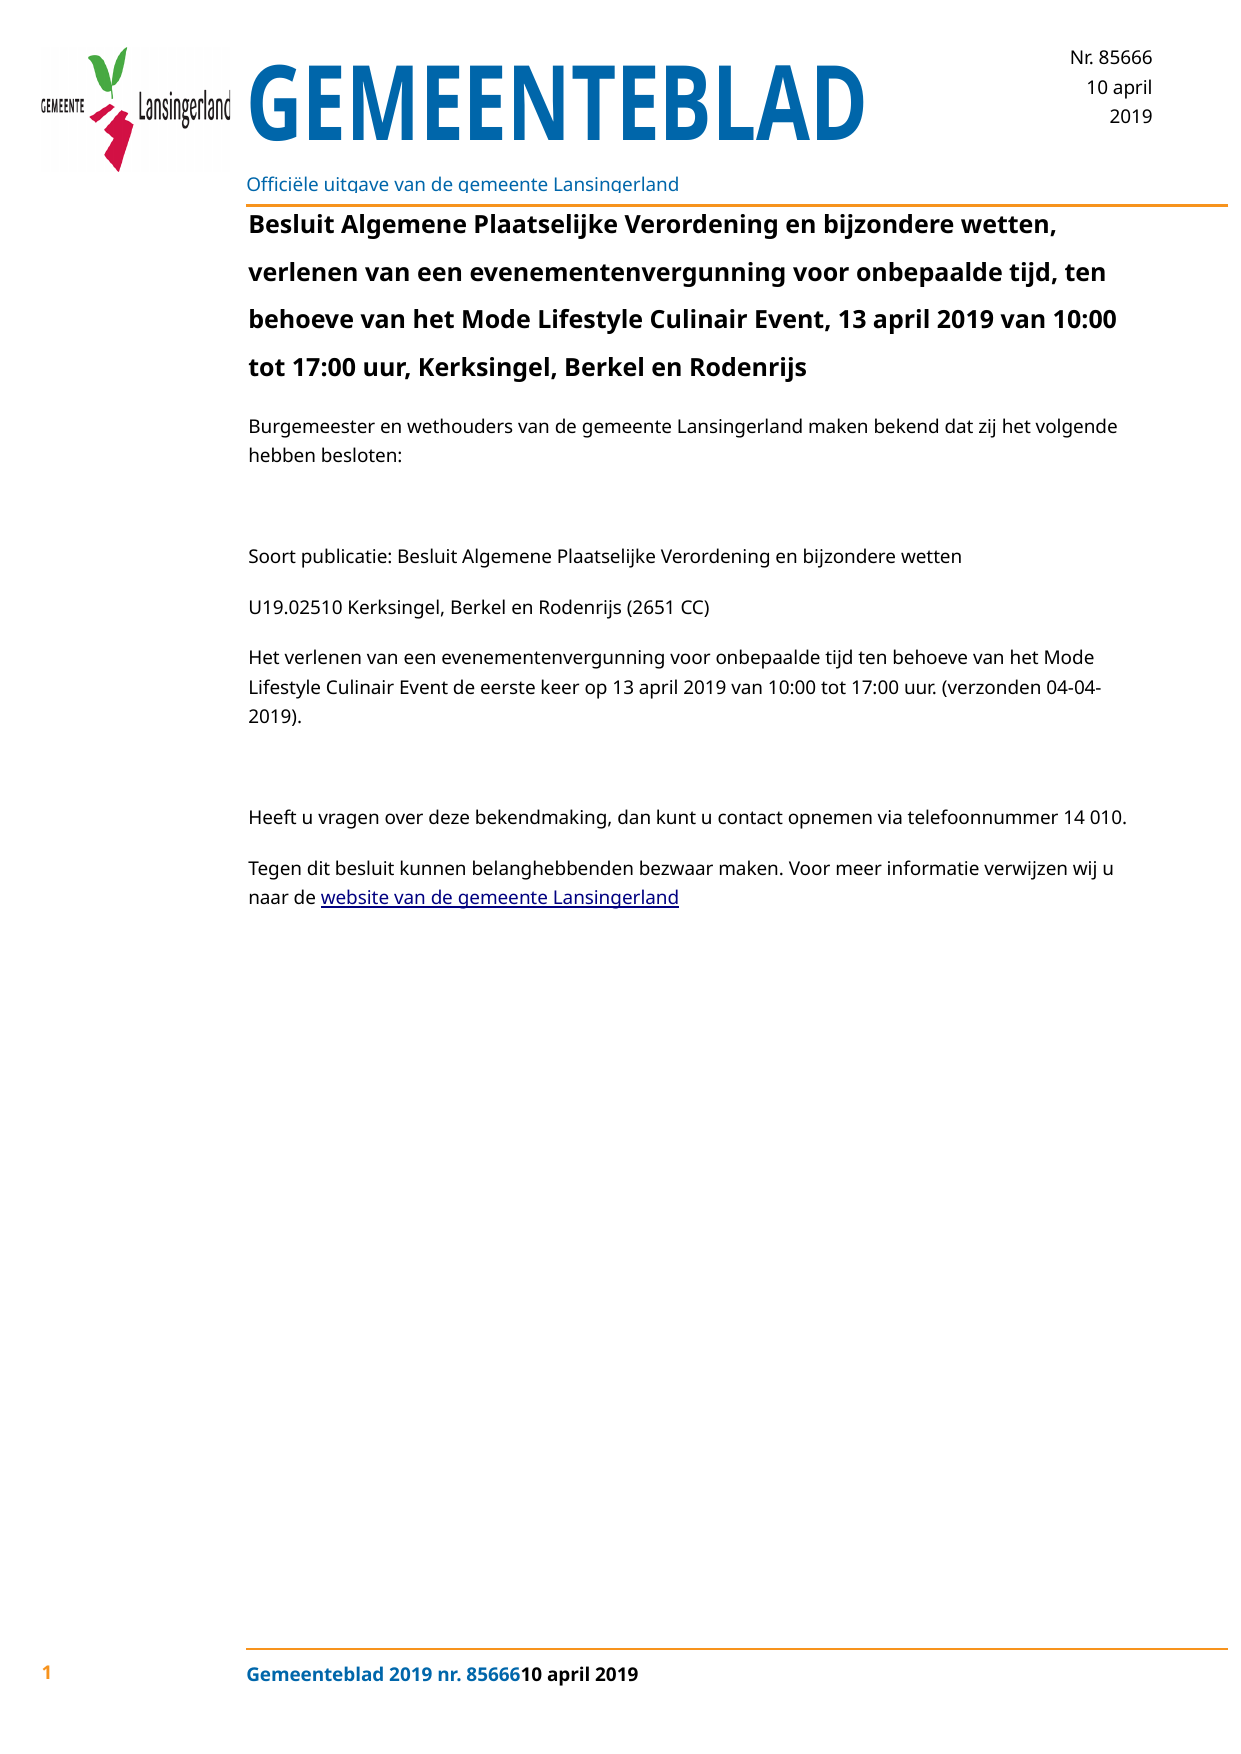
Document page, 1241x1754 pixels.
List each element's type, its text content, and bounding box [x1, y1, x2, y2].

text Soort publicatie: Besluit Algemene Plaatselijke Verordening en bijzondere wetten [248, 543, 1152, 569]
text Burgemeester en wethouders van de gemeente Lansingerland maken bekend dat zij het volgende hebben besloten: [248, 413, 1152, 468]
picture [41, 47, 231, 172]
text Heeft u vragen over deze bekendmaking, dan kunt u contact opnemen via telefoonnummer 14 010. [248, 804, 1152, 830]
text U19.02510 Kerksingel, Berkel en Rodenrijs (2651 CC) [248, 594, 1152, 620]
text Tegen dit besluit kunnen belanghebbenden bezwaar maken. Voor meer informatie verwijzen wij u naar de website van de gemeente Lansingerland [248, 855, 1152, 910]
text Besluit Algemene Plaatselijke Verordening en bijzondere wetten, verlenen van een evenementenvergunning voor onbepaalde tijd, ten behoeve van het Mode Lifestyle Culinair Event, 13 april 2019 van 10:00 tot 17:00 uur, Kerksingel, Berkel en Rodenrijs [248, 207, 1152, 384]
text Het verlenen van een evenementenvergunning voor onbepaalde tijd ten behoeve van het Mode Lifestyle Culinair Event de eerste keer op 13 april 2019 van 10:00 tot 17:00 uur. (verzonden 04-04-2019). [248, 644, 1152, 729]
